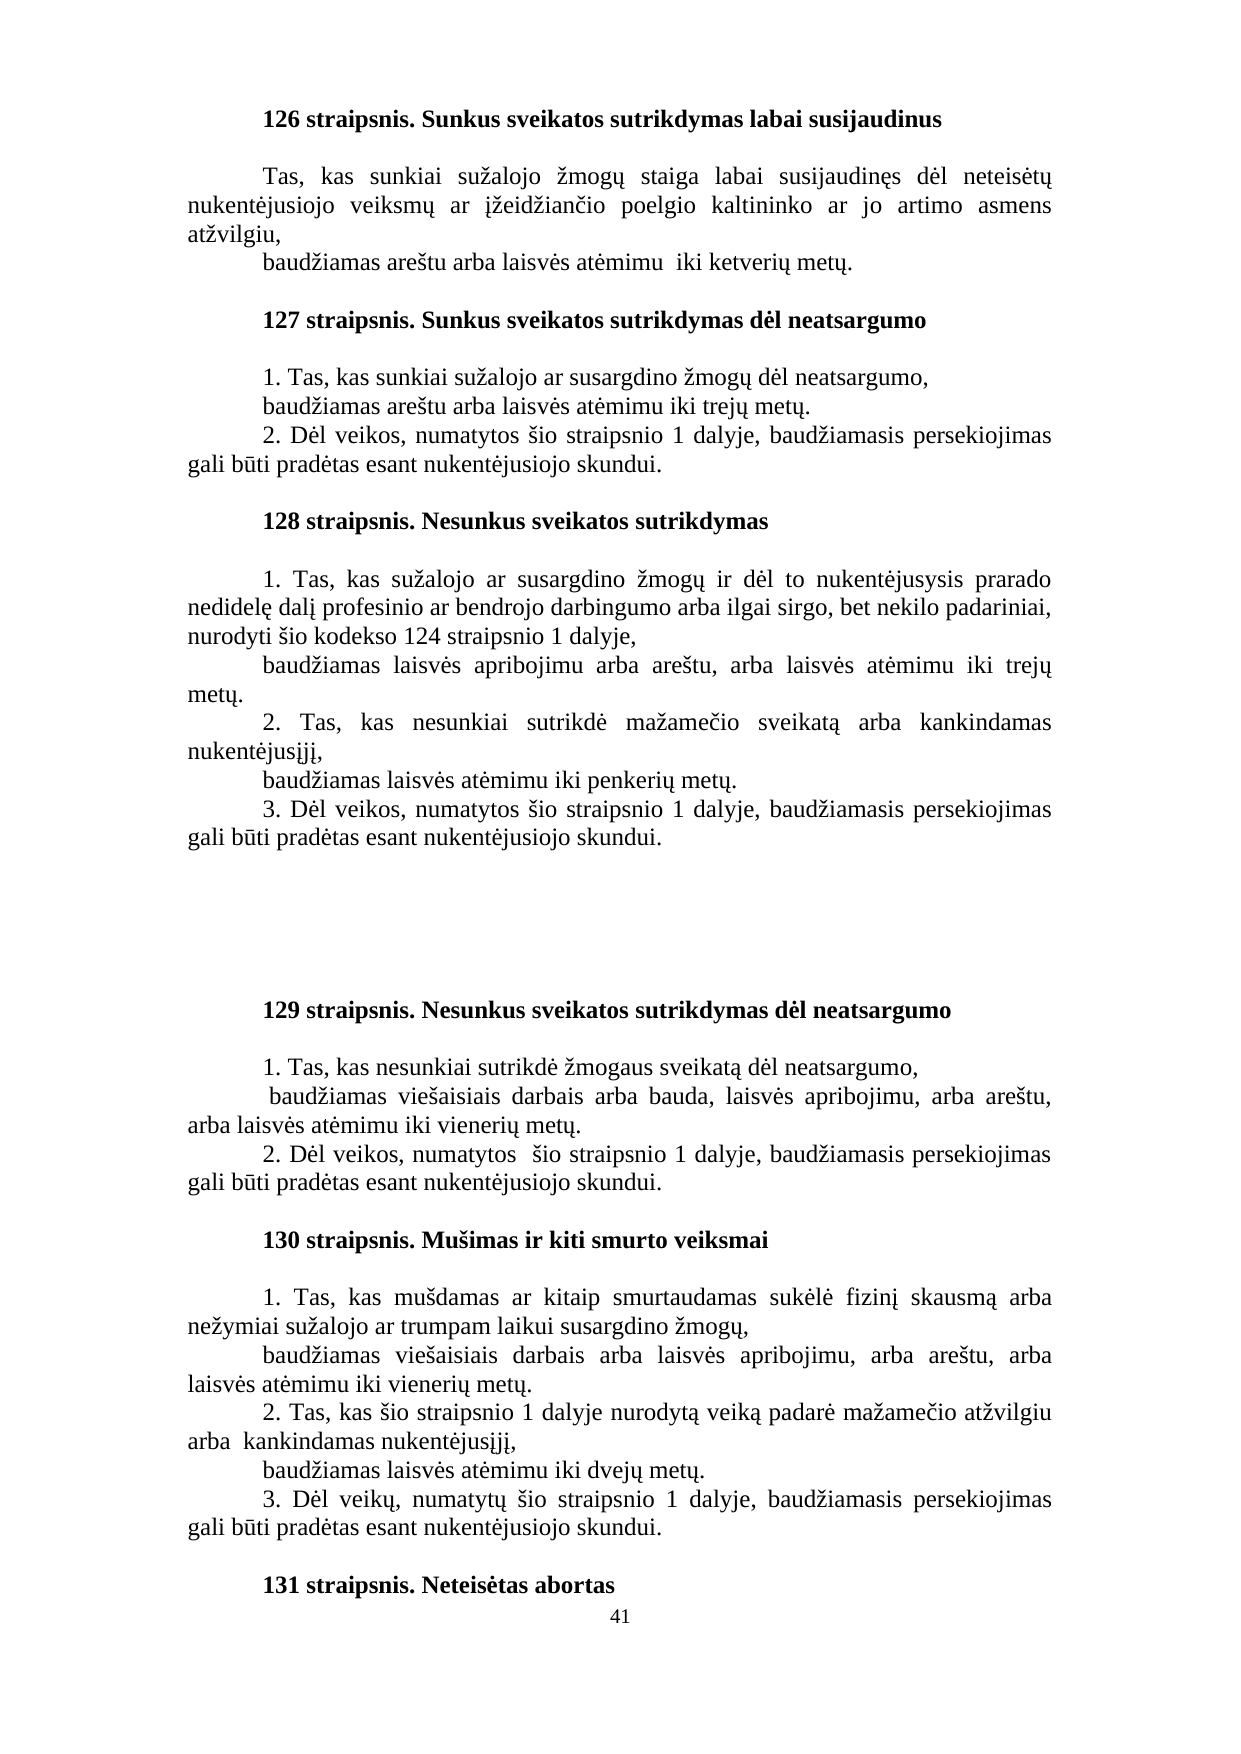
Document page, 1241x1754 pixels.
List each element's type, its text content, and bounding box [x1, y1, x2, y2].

text 1. Tas, kas nesunkiai sutrikdė žmogaus sveikatą dėl neatsargumo, [187, 1052, 1053, 1081]
text 1. Tas, kas sunkiai sužalojo ar susargdino žmogų dėl neatsargumo, [187, 362, 1053, 391]
text Tas, kas sunkiai sužalojo žmogų staiga labai susijaudinęs dėl neteisėtų nukentėjusiojo veiksmų ar įžeidžiančio poelgio kaltininko ar jo artimo asmens atžvilgiu, [187, 161, 1053, 247]
text 129 straipsnis. Nesunkus sveikatos sutrikdymas dėl neatsargumo [187, 995, 1053, 1024]
text baudžiamas laisvės apribojimu arba areštu, arba laisvės atėmimu iki trejų metų. [187, 650, 1053, 707]
text 1. Tas, kas sužalojo ar susargdino žmogų ir dėl to nukentėjusysis prarado nedidelę dalį profesinio ar bendrojo darbingumo arba ilgai sirgo, bet nekilo padariniai, nurodyti šio kodekso 124 straipsnio 1 dalyje, [187, 564, 1053, 650]
text 1. Tas, kas mušdamas ar kitaip smurtaudamas sukėlė fizinį skausmą arba nežymiai sužalojo ar trumpam laikui susargdino žmogų, [187, 1282, 1053, 1340]
text baudžiamas laisvės atėmimu iki dvejų metų. [187, 1455, 1053, 1484]
text 2. Tas, kas šio straipsnio 1 dalyje nurodytą veiką padarė mažamečio atžvilgiu arba kankindamas nukentėjusįjį, [187, 1397, 1053, 1455]
text baudžiamas viešaisiais darbais arba bauda, laisvės apribojimu, arba areštu, arba laisvės atėmimu iki vienerių metų. [187, 1081, 1053, 1139]
text baudžiamas viešaisiais darbais arba laisvės apribojimu, arba areštu, arba laisvės atėmimu iki vienerių metų. [187, 1340, 1053, 1397]
text 2. Dėl veikos, numatytos šio straipsnio 1 dalyje, baudžiamasis persekiojimas gali būti pradėtas esant nukentėjusiojo skundui. [187, 420, 1053, 477]
text 130 straipsnis. Mušimas ir kiti smurto veiksmai [187, 1225, 1053, 1254]
text baudžiamas laisvės atėmimu iki penkerių metų. [187, 765, 1053, 794]
text 2. Tas, kas nesunkiai sutrikdė mažamečio sveikatą arba kankindamas nukentėjusįjį, [187, 707, 1053, 765]
text 3. Dėl veikų, numatytų šio straipsnio 1 dalyje, baudžiamasis persekiojimas gali būti pradėtas esant nukentėjusiojo skundui. [187, 1484, 1053, 1541]
text 2. Dėl veikos, numatytos šio straipsnio 1 dalyje, baudžiamasis persekiojimas gali būti pradėtas esant nukentėjusiojo skundui. [187, 1139, 1053, 1196]
text 128 straipsnis. Nesunkus sveikatos sutrikdymas [187, 506, 1053, 535]
text baudžiamas areštu arba laisvės atėmimu iki ketverių metų. [187, 247, 1053, 276]
text baudžiamas areštu arba laisvės atėmimu iki trejų metų. [187, 391, 1053, 420]
text 131 straipsnis. Neteisėtas abortas [187, 1570, 1053, 1599]
text 126 straipsnis. Sunkus sveikatos sutrikdymas labai susijaudinus [187, 104, 1053, 132]
text 3. Dėl veikos, numatytos šio straipsnio 1 dalyje, baudžiamasis persekiojimas gali būti pradėtas esant nukentėjusiojo skundui. [187, 794, 1053, 851]
text 127 straipsnis. Sunkus sveikatos sutrikdymas dėl neatsargumo [187, 305, 1053, 334]
